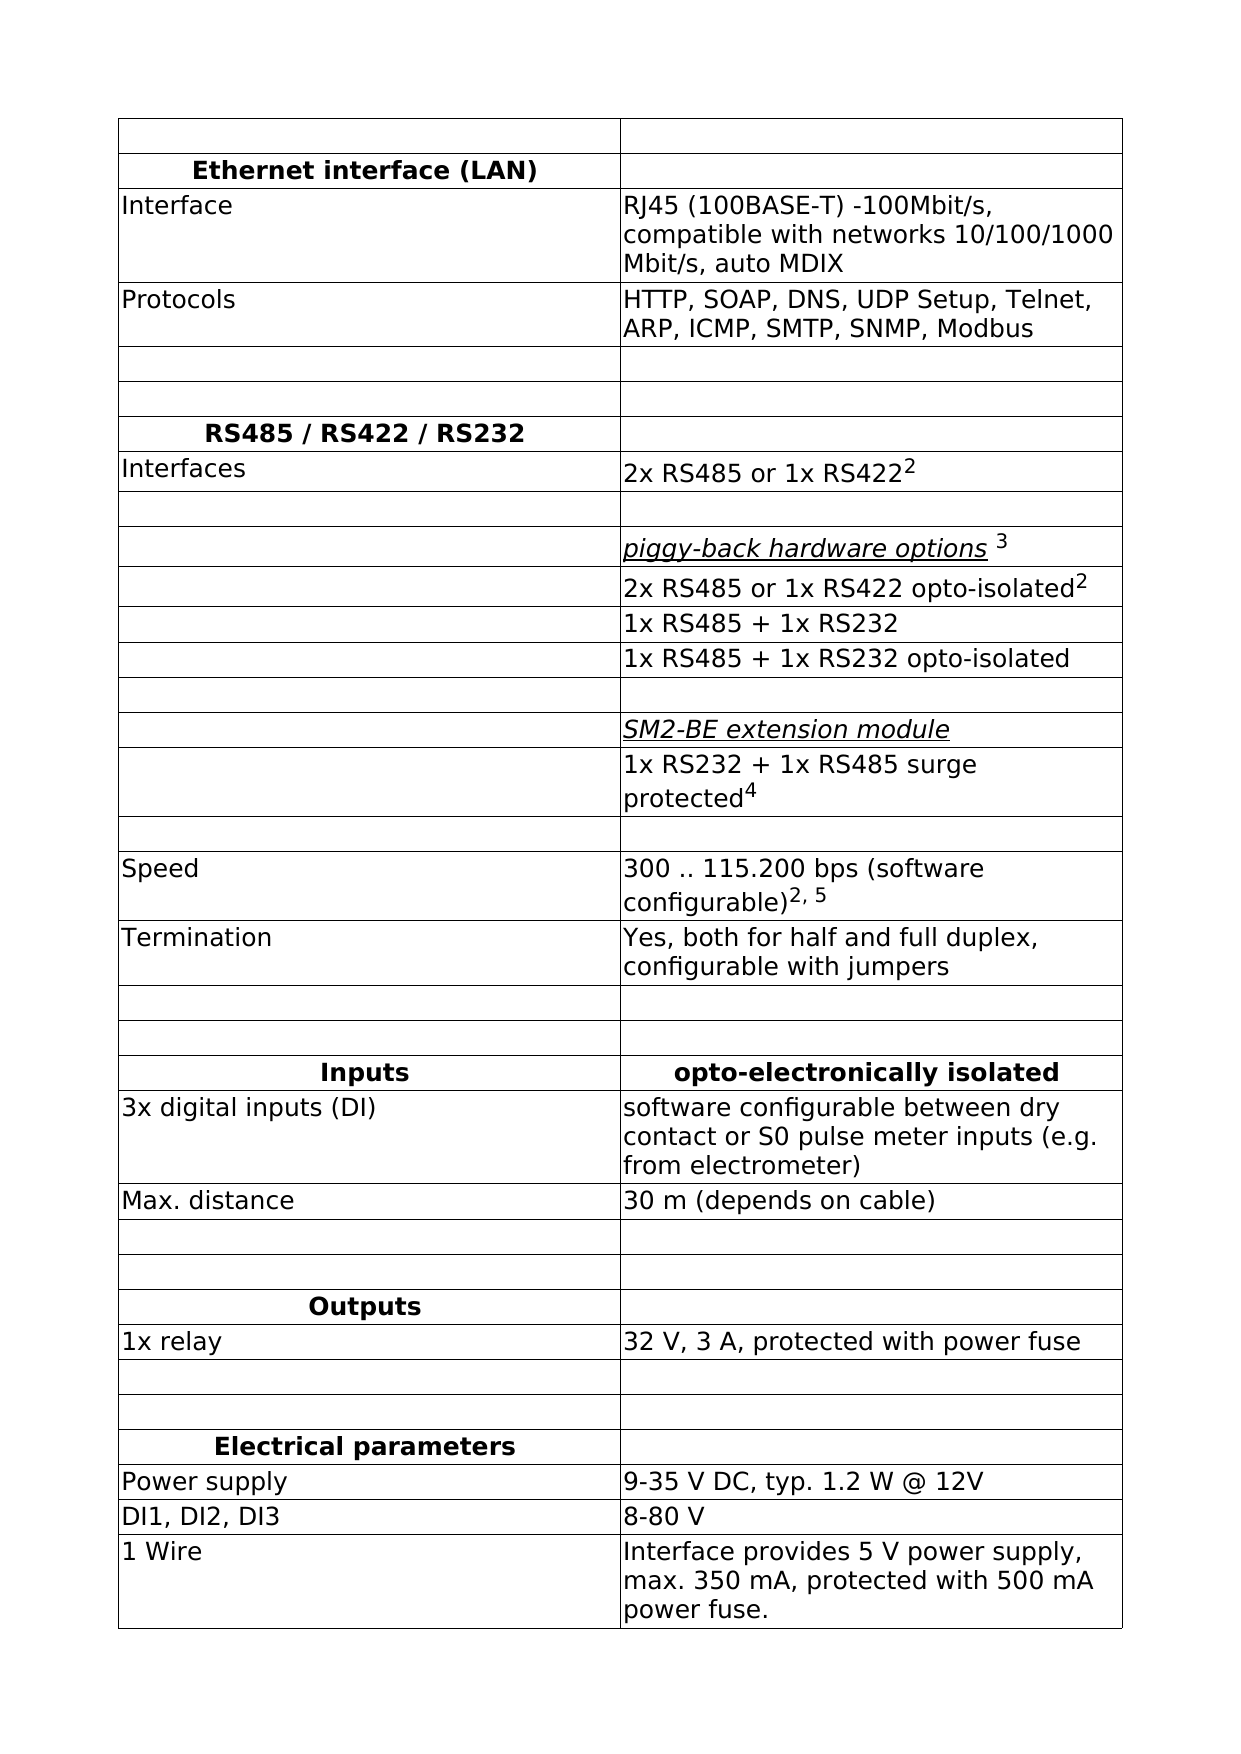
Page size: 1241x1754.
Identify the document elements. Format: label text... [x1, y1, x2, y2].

table_cell 32 V, 3 A, protected with power fuse [621, 1325, 1122, 1359]
table_cell opto-electronically isolated [621, 1056, 1122, 1090]
table_cell Interface provides 5 V power supply, max. 350 mA, protected with 500 mA power fuse. [621, 1535, 1122, 1628]
table_cell Interface [119, 189, 620, 282]
table_cell [621, 417, 1122, 451]
table_cell [119, 1021, 620, 1055]
table_cell [621, 347, 1122, 381]
table_cell [621, 382, 1122, 416]
table_cell [119, 607, 620, 642]
table_cell [119, 643, 620, 677]
table_cell [119, 1360, 620, 1394]
table_cell DI1, DI2, DI3 [119, 1500, 620, 1534]
table_cell [119, 1220, 620, 1253]
table_cell [119, 347, 620, 381]
table_cell [119, 748, 620, 816]
table_cell Interfaces [119, 452, 620, 491]
table_cell Max. distance [119, 1184, 620, 1218]
table_cell [119, 382, 620, 416]
table_cell SM2-BE extension module [621, 713, 1122, 747]
table_cell [119, 527, 620, 566]
table_cell Electrical parameters [119, 1430, 620, 1464]
table_cell [119, 567, 620, 606]
table_cell 8-80 V [621, 1500, 1122, 1534]
table_cell [621, 492, 1122, 526]
table_cell 2x RS485 or 1x RS4222 [621, 452, 1122, 491]
table_cell [621, 986, 1122, 1020]
table_cell [119, 1255, 620, 1289]
table_cell Termination [119, 921, 620, 984]
table_cell [119, 119, 620, 153]
table_cell [119, 986, 620, 1020]
table_cell [621, 1360, 1122, 1394]
table_cell [621, 1395, 1122, 1429]
table_cell 1x RS232 + 1x RS485 surge protected4 [621, 748, 1122, 816]
table_cell 9-35 V DC, typ. 1.2 W @ 12V [621, 1465, 1122, 1499]
table_cell Yes, both for half and full duplex, configurable with jumpers [621, 921, 1122, 984]
table_cell 1x RS485 + 1x RS232 opto-isolated [621, 643, 1122, 677]
table_cell 30 m (depends on cable) [621, 1184, 1122, 1218]
table_cell [621, 154, 1122, 188]
table_cell RS485 / RS422 / RS232 [119, 417, 620, 451]
table_cell 1x RS485 + 1x RS232 [621, 607, 1122, 642]
table_cell [621, 1290, 1122, 1324]
table_cell piggy-back hardware options 3 [621, 527, 1122, 566]
table_cell [621, 1430, 1122, 1464]
table_cell Outputs [119, 1290, 620, 1324]
table_cell 1x relay [119, 1325, 620, 1359]
table_cell software configurable between dry contact or S0 pulse meter inputs (e.g. from electrometer) [621, 1091, 1122, 1183]
table_cell [621, 678, 1122, 712]
table_cell [119, 678, 620, 712]
table_cell 3x digital inputs (DI) [119, 1091, 620, 1183]
table_cell 2x RS485 or 1x RS422 opto-isolated2 [621, 567, 1122, 606]
table_cell Ethernet interface (LAN) [119, 154, 620, 188]
table_cell [119, 713, 620, 747]
table_cell Speed [119, 852, 620, 920]
table_cell Power supply [119, 1465, 620, 1499]
table_cell [119, 1395, 620, 1429]
table_cell HTTP, SOAP, DNS, UDP Setup, Telnet, ARP, ICMP, SMTP, SNMP, Modbus [621, 283, 1122, 346]
table_cell [621, 119, 1122, 153]
table_cell Inputs [119, 1056, 620, 1090]
table_cell [621, 817, 1122, 851]
table_cell Protocols [119, 283, 620, 346]
table_cell [119, 492, 620, 526]
table_cell [621, 1255, 1122, 1289]
table_cell [119, 817, 620, 851]
table_cell RJ45 (100BASE-T) -100Mbit/s, compatible with networks 10/100/1000 Mbit/s, auto MDIX [621, 189, 1122, 282]
table_cell 300 .. 115.200 bps (software configurable)2, 5 [621, 852, 1122, 920]
table_cell [621, 1021, 1122, 1055]
table_cell 1 Wire [119, 1535, 620, 1628]
table_cell [621, 1220, 1122, 1253]
